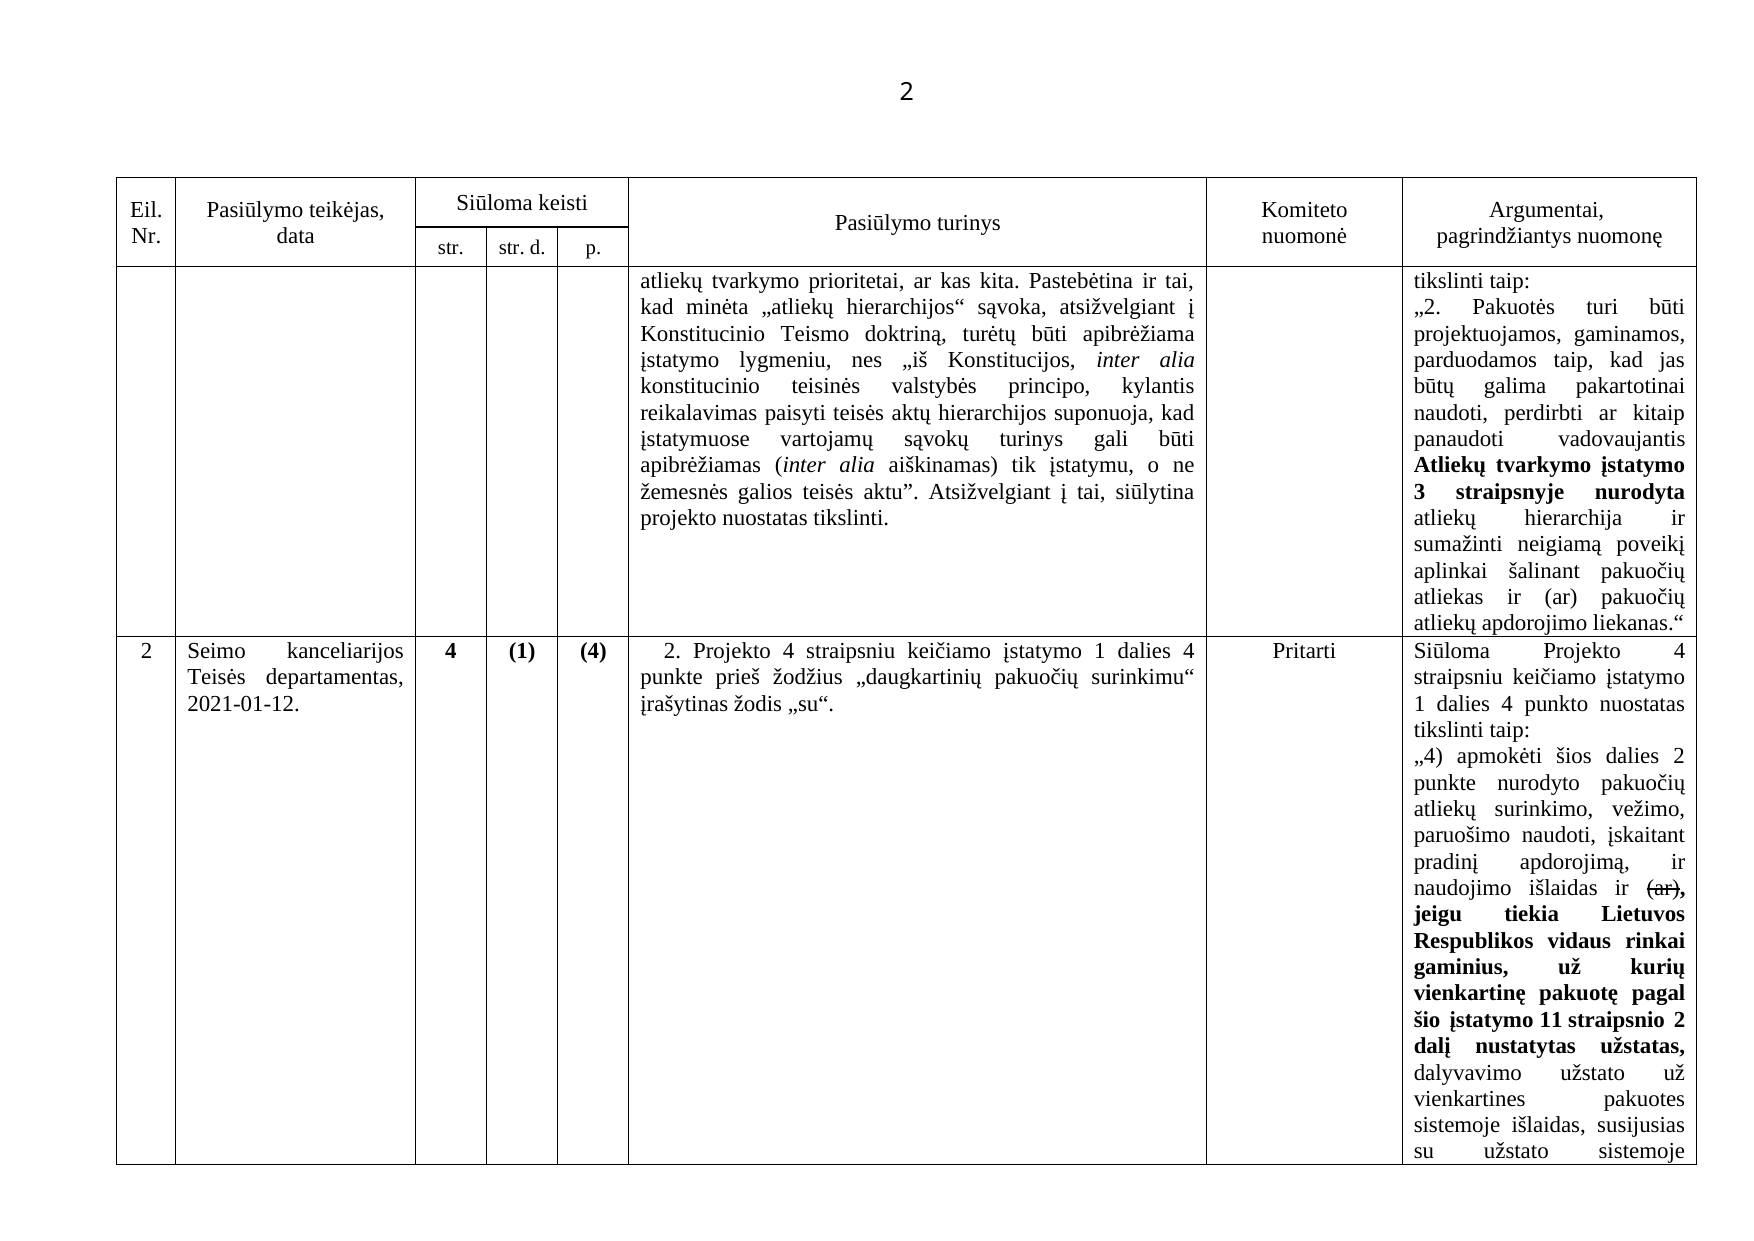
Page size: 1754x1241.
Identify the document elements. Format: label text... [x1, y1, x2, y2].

table_cell [416, 267, 486, 636]
table_cell Pritarti [1207, 637, 1402, 1164]
table_cell [558, 267, 628, 636]
table_header Komiteto nuomonė [1207, 178, 1402, 266]
table_header Pasiūlymo turinys [629, 178, 1206, 266]
table_cell 2 [117, 637, 175, 1164]
table_cell (1) [487, 637, 557, 1164]
table_cell atliekų tvarkymo prioritetai, ar kas kita. Pastebėtina ir tai, kad minėta „atliekų hierarchijos“ sąvoka, atsižvelgiant į Konstitucinio Teismo doktriną, turėtų būti apibrėžiama įstatymo lygmeniu, nes „iš Konstitucijos, inter alia konstitucinio teisinės valstybės principo, kylantis reikalavimas paisyti teisės aktų hierarchijos suponuoja, kad įstatymuose vartojamų sąvokų turinys gali būti apibrėžiamas (inter alia aiškinamas) tik įstatymu, o ne žemesnės galios teisės aktu”. Atsižvelgiant į tai, siūlytina projekto nuostatas tikslinti. [629, 267, 1206, 636]
table_header Eil. Nr. [117, 178, 175, 266]
table_header Argumentai, pagrindžiantys nuomonę [1403, 178, 1696, 266]
table_cell [487, 267, 557, 636]
table_cell Seimo kanceliarijos Teisės departamentas, 2021-01-12. [176, 637, 415, 1164]
table_cell [176, 267, 415, 636]
table_cell str. [416, 228, 486, 266]
table_cell str. d. [487, 228, 557, 266]
table_cell [117, 267, 175, 636]
table_cell p. [558, 228, 628, 266]
table_cell tikslinti taip: „2. Pakuotės turi būti projektuojamos, gaminamos, parduodamos taip, kad jas būtų galima pakartotinai naudoti, perdirbti ar kitaip panaudoti vadovaujantis Atliekų tvarkymo įstatymo 3 straipsnyje nurodyta atliekų hierarchija ir sumažinti neigiamą poveikį aplinkai šalinant pakuočių atliekas ir (ar) pakuočių atliekų apdorojimo liekanas.“ [1403, 267, 1696, 636]
table_cell Siūloma Projekto 4 straipsniu keičiamo įstatymo 1 dalies 4 punkto nuostatas tikslinti taip: „4) apmokėti šios dalies 2 punkte nurodyto pakuočių atliekų surinkimo, vežimo, paruošimo naudoti, įskaitant pradinį apdorojimą, ir naudojimo išlaidas ir (ar), jeigu tiekia Lietuvos Respublikos vidaus rinkai gaminius, už kurių vienkartinę pakuotę pagal šio įstatymo 11 straipsnio 2 dalį nustatytas užstatas, dalyvavimo užstato už vienkartines pakuotes sistemoje išlaidas, susijusias su užstato sistemoje [1403, 637, 1696, 1164]
table_cell (4) [558, 637, 628, 1164]
table_header Siūloma keisti [416, 178, 628, 226]
table_cell [1207, 267, 1402, 636]
table_header Pasiūlymo teikėjas, data [176, 178, 415, 266]
table_cell 4 [416, 637, 486, 1164]
table_cell 2. Projekto 4 straipsniu keičiamo įstatymo 1 dalies 4 punkte prieš žodžius „daugkartinių pakuočių surinkimu“ įrašytinas žodis „su“. [629, 637, 1206, 1164]
